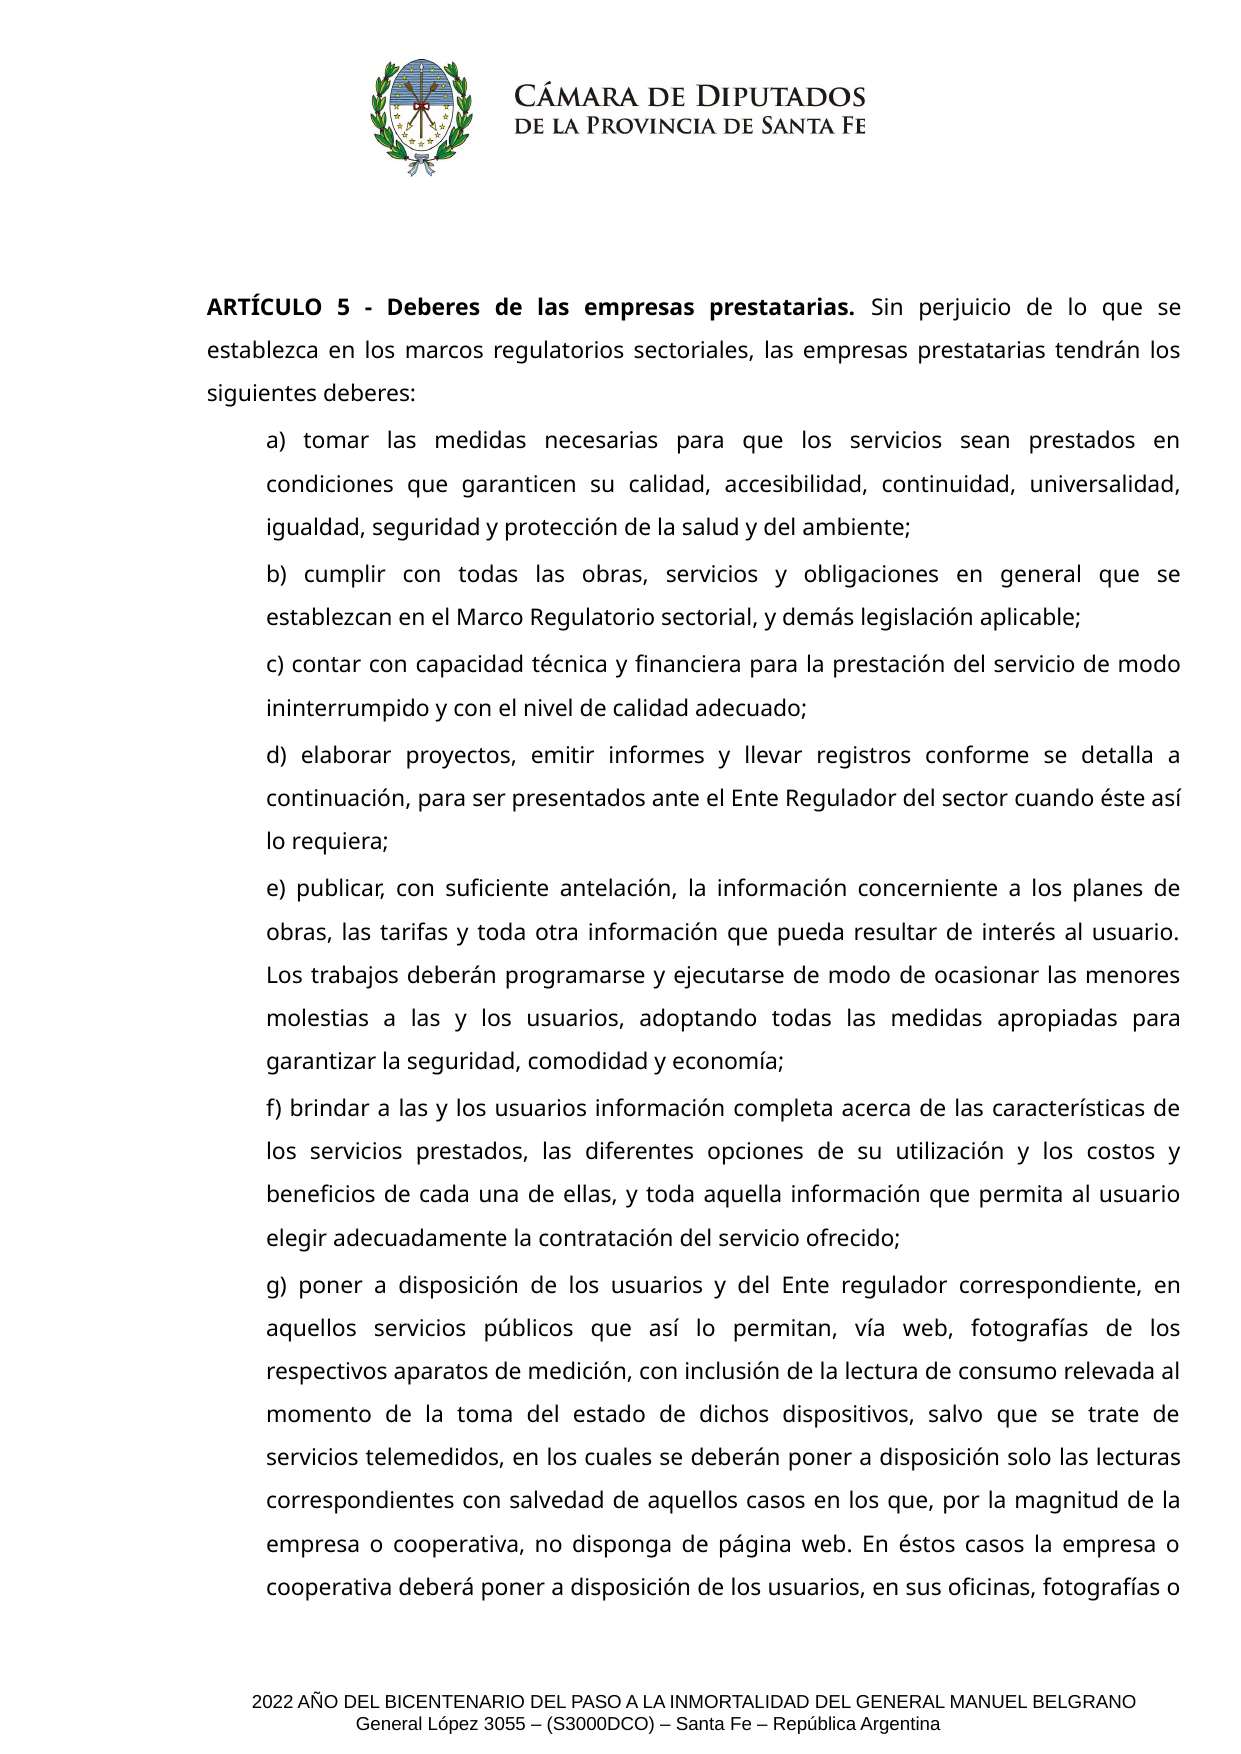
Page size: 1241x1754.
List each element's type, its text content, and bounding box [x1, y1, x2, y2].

text d) elaborar proyectos, emitir informes y llevar registros conforme se detalla a continuación, para ser presentados ante el Ente Regulador del sector cuando éste así lo requiera; [266, 739, 1182, 856]
picture [370, 59, 866, 181]
text a) tomar las medidas necesarias para que los servicios sean prestados en condiciones que garanticen su calidad, accesibilidad, continuidad, universalidad, igualdad, seguridad y protección de la salud y del ambiente; [266, 424, 1182, 542]
text c) contar con capacidad técnica y financiera para la prestación del servicio de modo ininterrumpido y con el nivel de calidad adecuado; [266, 648, 1182, 723]
text g) poner a disposición de los usuarios y del Ente regulador correspondiente, en aquellos servicios públicos que así lo permitan, vía web, fotografías de los respectivos aparatos de medición, con inclusión de la lectura de consumo relevada al momento de la toma del estado de dichos dispositivos, salvo que se trate de servicios telemedidos, en los cuales se deberán poner a disposición solo las lecturas correspondientes con salvedad de aquellos casos en los que, por la magnitud de la empresa o cooperativa, no disponga de página web. En éstos casos la empresa o cooperativa deberá poner a disposición de los usuarios, en sus oficinas, fotografías o [266, 1269, 1182, 1602]
text e) publicar, con suficiente antelación, la información concerniente a los planes de obras, las tarifas y toda otra información que pueda resultar de interés al usuario. Los trabajos deberán programarse y ejecutarse de modo de ocasionar las menores molestias a las y los usuarios, adoptando todas las medidas apropiadas para garantizar la seguridad, comodidad y economía; [266, 872, 1182, 1076]
text ARTÍCULO 5 - Deberes de las empresas prestatarias. Sin perjuicio de lo que se establezca en los marcos regulatorios sectoriales, las empresas prestatarias tendrán los siguientes deberes: [207, 291, 1182, 408]
text f) brindar a las y los usuarios información completa acerca de las características de los servicios prestados, las diferentes opciones de su utilización y los costos y beneficios de cada una de ellas, y toda aquella información que permita al usuario elegir adecuadamente la contratación del servicio ofrecido; [266, 1092, 1182, 1253]
text b) cumplir con todas las obras, servicios y obligaciones en general que se establezcan en el Marco Regulatorio sectorial, y demás legislación aplicable; [266, 558, 1182, 632]
